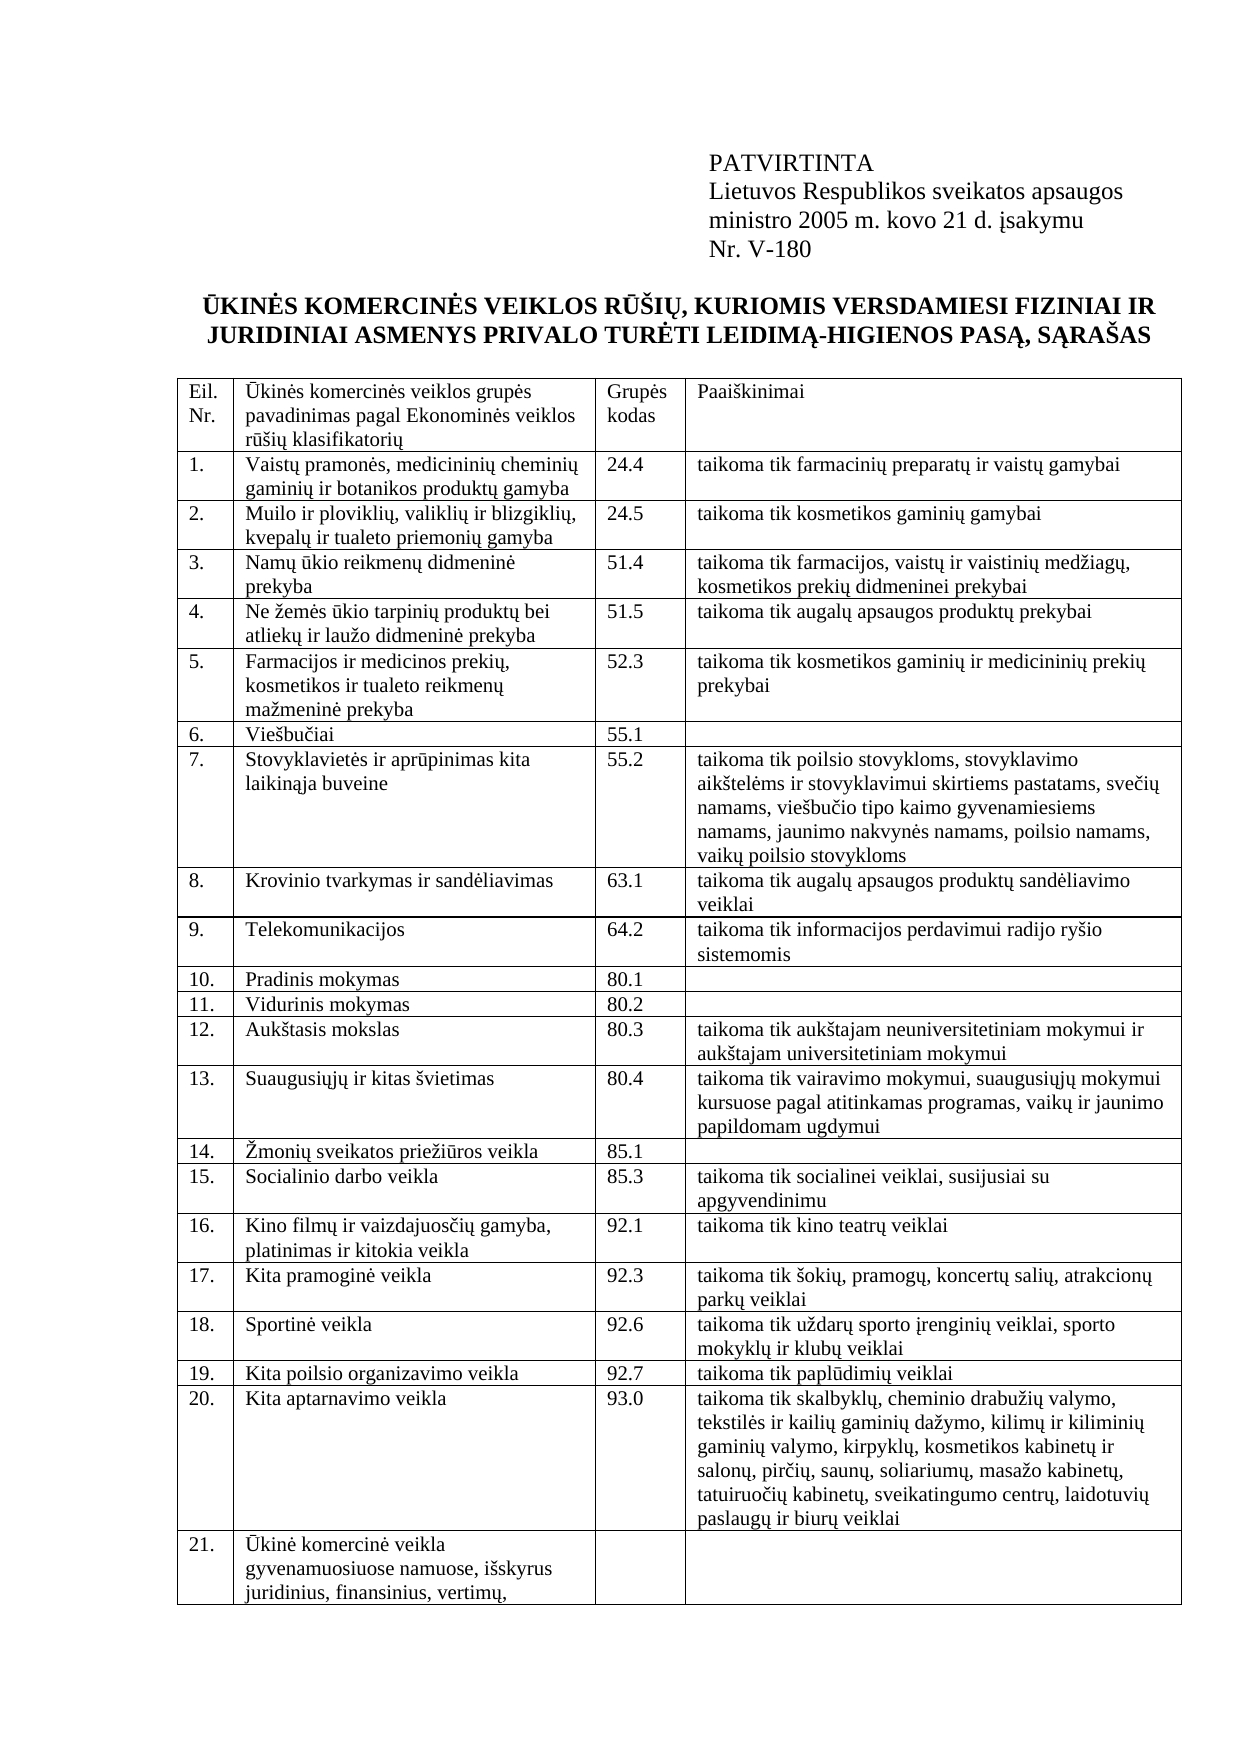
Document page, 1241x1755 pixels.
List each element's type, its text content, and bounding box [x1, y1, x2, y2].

table_cell 6. [178, 722, 233, 746]
table_cell 80.4 [596, 1066, 685, 1138]
table_cell Pradinis mokymas [234, 967, 595, 991]
table_cell 7. [178, 747, 233, 867]
table_cell 21. [178, 1531, 233, 1604]
table_cell 80.2 [596, 992, 685, 1016]
table_cell Sportinė veikla [234, 1312, 595, 1360]
table_cell 51.4 [596, 550, 685, 598]
table_cell Ūkinė komercinė veikla gyvenamuosiuose namuose, išskyrus juridinius, finansinius, vertimų, [234, 1531, 595, 1604]
table_header Grupės kodas [596, 379, 685, 451]
table_cell Aukštasis mokslas [234, 1017, 595, 1065]
table_cell Vaistų pramonės, medicininių cheminių gaminių ir botanikos produktų gamyba [234, 452, 595, 500]
table_cell taikoma tik paplūdimių veiklai [686, 1361, 1181, 1385]
table_cell Stovyklavietės ir aprūpinimas kita laikinąja buveine [234, 747, 595, 867]
table_cell taikoma tik aukštajam neuniversitetiniam mokymui ir aukštajam universitetiniam mokymui [686, 1017, 1181, 1065]
table_cell [686, 992, 1181, 1016]
table_cell [686, 967, 1181, 991]
table_header Ūkinės komercinės veiklos grupės pavadinimas pagal Ekonominės veiklos rūšių klasifikatorių [234, 379, 595, 451]
table_cell Kita poilsio organizavimo veikla [234, 1361, 595, 1385]
text Nr. V-180 [177, 234, 1181, 263]
table_cell 5. [178, 649, 233, 721]
table_cell Kita pramoginė veikla [234, 1263, 595, 1311]
table_cell taikoma tik kosmetikos gaminių gamybai [686, 501, 1181, 549]
table_cell 2. [178, 501, 233, 549]
table_cell taikoma tik informacijos perdavimui radijo ryšio sistemomis [686, 918, 1181, 966]
table_cell 19. [178, 1361, 233, 1385]
table_cell 18. [178, 1312, 233, 1360]
table_cell taikoma tik vairavimo mokymui, suaugusiųjų mokymui kursuose pagal atitinkamas programas, vaikų ir jaunimo papildomam ugdymui [686, 1066, 1181, 1138]
table_cell taikoma tik farmacijos, vaistų ir vaistinių medžiagų, kosmetikos prekių didmeninei prekybai [686, 550, 1181, 598]
table_cell Farmacijos ir medicinos prekių, kosmetikos ir tualeto reikmenų mažmeninė prekyba [234, 649, 595, 721]
table_cell [596, 1531, 685, 1604]
table_cell 92.7 [596, 1361, 685, 1385]
table_cell 1. [178, 452, 233, 500]
table_cell 85.1 [596, 1139, 685, 1163]
table_cell 92.3 [596, 1263, 685, 1311]
table_cell [686, 722, 1181, 746]
table_cell 8. [178, 868, 233, 916]
table_cell taikoma tik poilsio stovykloms, stovyklavimo aikštelėms ir stovyklavimui skirtiems pastatams, svečių namams, viešbučio tipo kaimo gyvenamiesiems namams, jaunimo nakvynės namams, poilsio namams, vaikų poilsio stovykloms [686, 747, 1181, 867]
table_cell taikoma tik augalų apsaugos produktų sandėliavimo veiklai [686, 868, 1181, 916]
table_cell 14. [178, 1139, 233, 1163]
table_cell [686, 1531, 1181, 1604]
table_cell Ne žemės ūkio tarpinių produktų bei atliekų ir laužo didmeninė prekyba [234, 599, 595, 647]
table_cell 15. [178, 1164, 233, 1212]
table_cell taikoma tik skalbyklų, cheminio drabužių valymo, tekstilės ir kailių gaminių dažymo, kilimų ir kiliminių gaminių valymo, kirpyklų, kosmetikos kabinetų ir salonų, pirčių, saunų, soliariumų, masažo kabinetų, tatuiruočių kabinetų, sveikatingumo centrų, laidotuvių paslaugų ir biurų veiklai [686, 1386, 1181, 1530]
table_cell Viešbučiai [234, 722, 595, 746]
table_cell taikoma tik uždarų sporto įrenginių veiklai, sporto mokyklų ir klubų veiklai [686, 1312, 1181, 1360]
text Lietuvos Respublikos sveikatos apsaugos [177, 176, 1181, 205]
table_cell Vidurinis mokymas [234, 992, 595, 1016]
table_cell taikoma tik kosmetikos gaminių ir medicininių prekių prekybai [686, 649, 1181, 721]
table_cell 24.5 [596, 501, 685, 549]
table_cell 64.2 [596, 918, 685, 966]
table_cell [686, 1139, 1181, 1163]
table_cell 55.2 [596, 747, 685, 867]
table_cell 11. [178, 992, 233, 1016]
table_header Eil. Nr. [178, 379, 233, 451]
table_cell 80.3 [596, 1017, 685, 1065]
table_cell 24.4 [596, 452, 685, 500]
table_cell 16. [178, 1214, 233, 1262]
table_cell 13. [178, 1066, 233, 1138]
table_cell Telekomunikacijos [234, 918, 595, 966]
table_cell 63.1 [596, 868, 685, 916]
table_cell 20. [178, 1386, 233, 1530]
table_cell 80.1 [596, 967, 685, 991]
text ministro 2005 m. kovo 21 d. įsakymu [177, 205, 1181, 234]
table_cell 55.1 [596, 722, 685, 746]
table_cell taikoma tik šokių, pramogų, koncertų salių, atrakcionų parkų veiklai [686, 1263, 1181, 1311]
text PATVIRTINTA [177, 148, 1181, 176]
table_cell 92.1 [596, 1214, 685, 1262]
table_header Paaiškinimai [686, 379, 1181, 451]
table_cell 4. [178, 599, 233, 647]
table_cell taikoma tik farmacinių preparatų ir vaistų gamybai [686, 452, 1181, 500]
table_cell taikoma tik kino teatrų veiklai [686, 1214, 1181, 1262]
table_cell 93.0 [596, 1386, 685, 1530]
table_cell 12. [178, 1017, 233, 1065]
table_cell 85.3 [596, 1164, 685, 1212]
table_cell Kita aptarnavimo veikla [234, 1386, 595, 1530]
table_cell Suaugusiųjų ir kitas švietimas [234, 1066, 595, 1138]
table_cell 92.6 [596, 1312, 685, 1360]
table_cell Namų ūkio reikmenų didmeninė prekyba [234, 550, 595, 598]
table_cell 51.5 [596, 599, 685, 647]
table_cell Žmonių sveikatos priežiūros veikla [234, 1139, 595, 1163]
table_cell Socialinio darbo veikla [234, 1164, 595, 1212]
table_cell taikoma tik socialinei veiklai, susijusiai su apgyvendinimu [686, 1164, 1181, 1212]
table_cell 52.3 [596, 649, 685, 721]
table_cell Krovinio tvarkymas ir sandėliavimas [234, 868, 595, 916]
table_cell Muilo ir ploviklių, valiklių ir blizgiklių, kvepalų ir tualeto priemonių gamyba [234, 501, 595, 549]
table_cell 9. [178, 918, 233, 966]
table_cell Kino filmų ir vaizdajuosčių gamyba, platinimas ir kitokia veikla [234, 1214, 595, 1262]
text ŪKINĖS KOMERCINĖS VEIKLOS RŪŠIŲ, KURIOMIS VERSDAMIESI FIZINIAI IR JURIDINIAI ASMENYS PRIVALO TURĖTI LEIDIMĄ-HIGIENOS PASĄ, SĄRAŠAS [177, 291, 1181, 349]
table_cell 17. [178, 1263, 233, 1311]
table_cell taikoma tik augalų apsaugos produktų prekybai [686, 599, 1181, 647]
table_cell 10. [178, 967, 233, 991]
table_cell 3. [178, 550, 233, 598]
